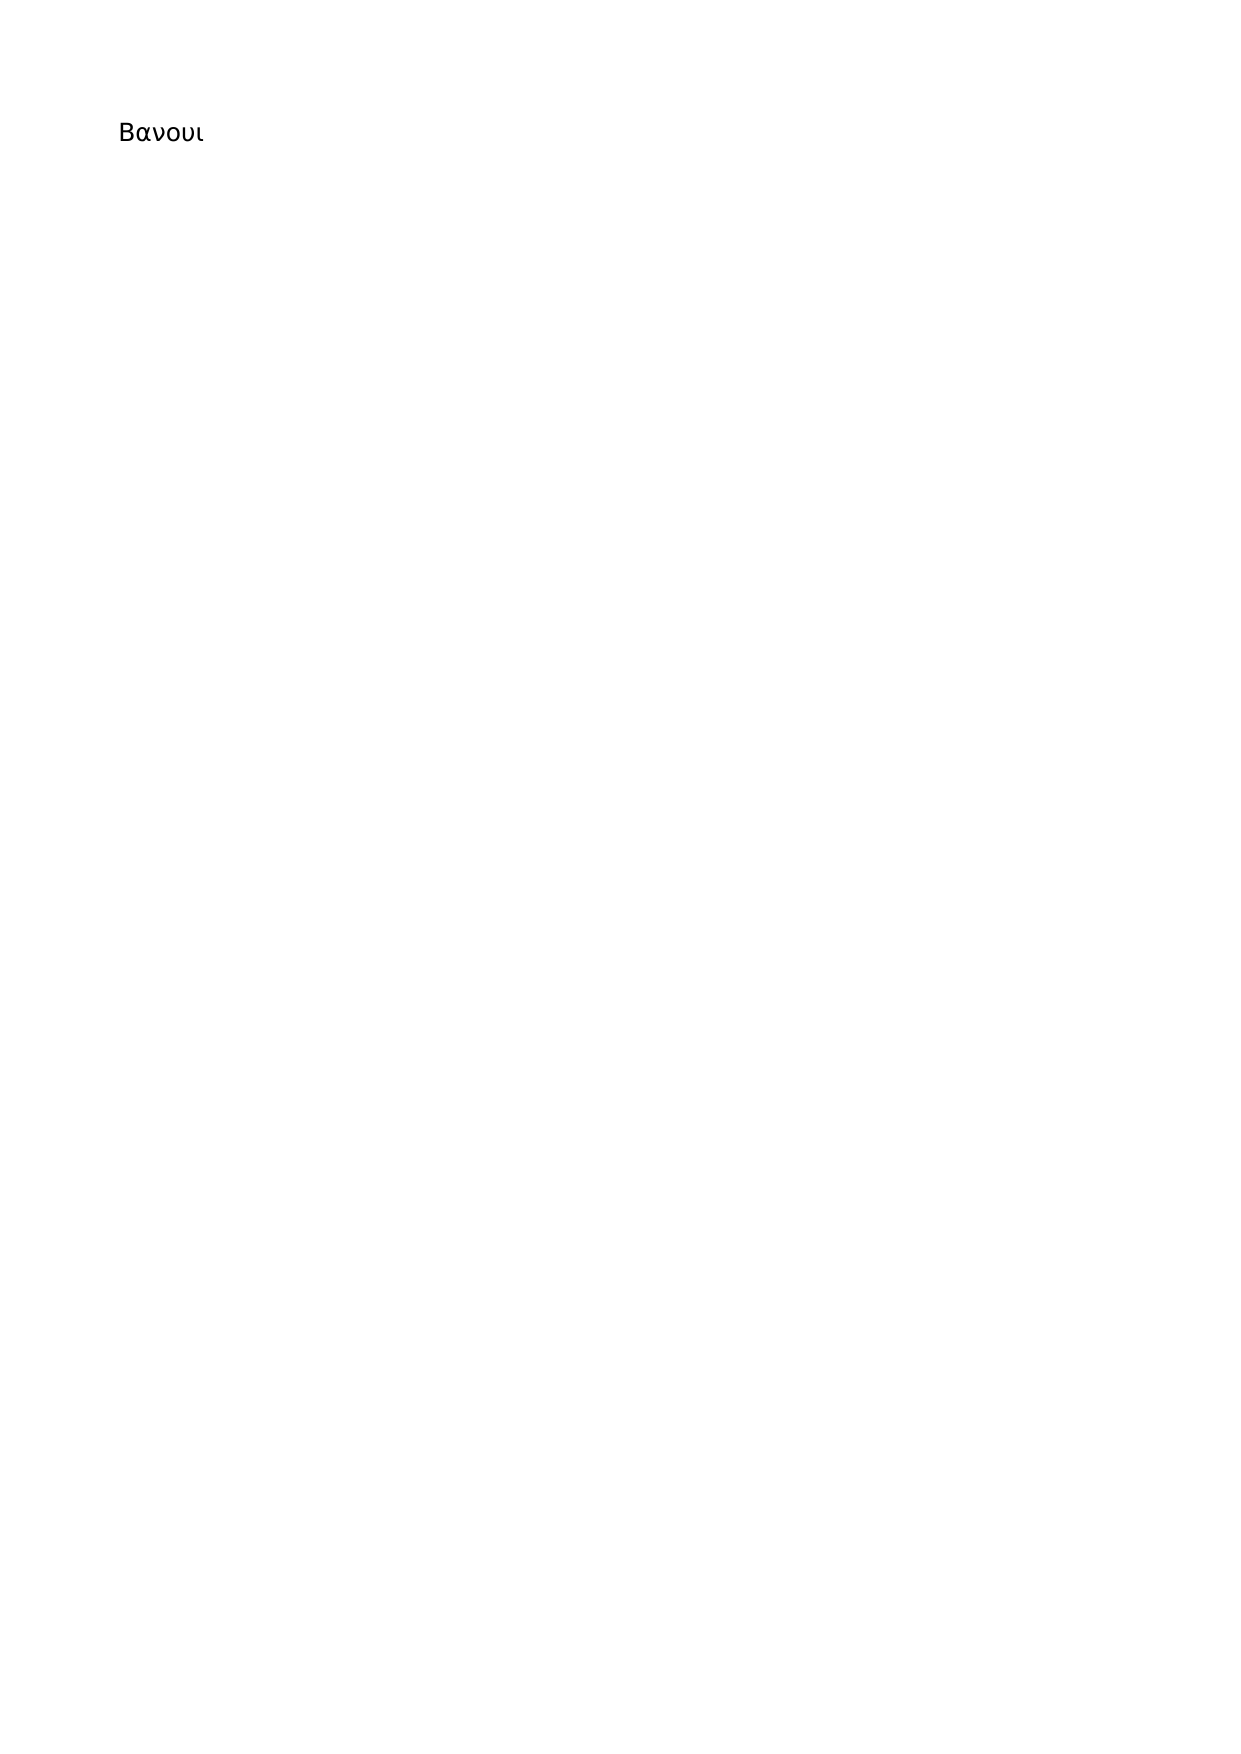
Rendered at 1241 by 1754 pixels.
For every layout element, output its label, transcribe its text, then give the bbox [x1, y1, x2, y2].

text Βανουι [118, 118, 1122, 147]
